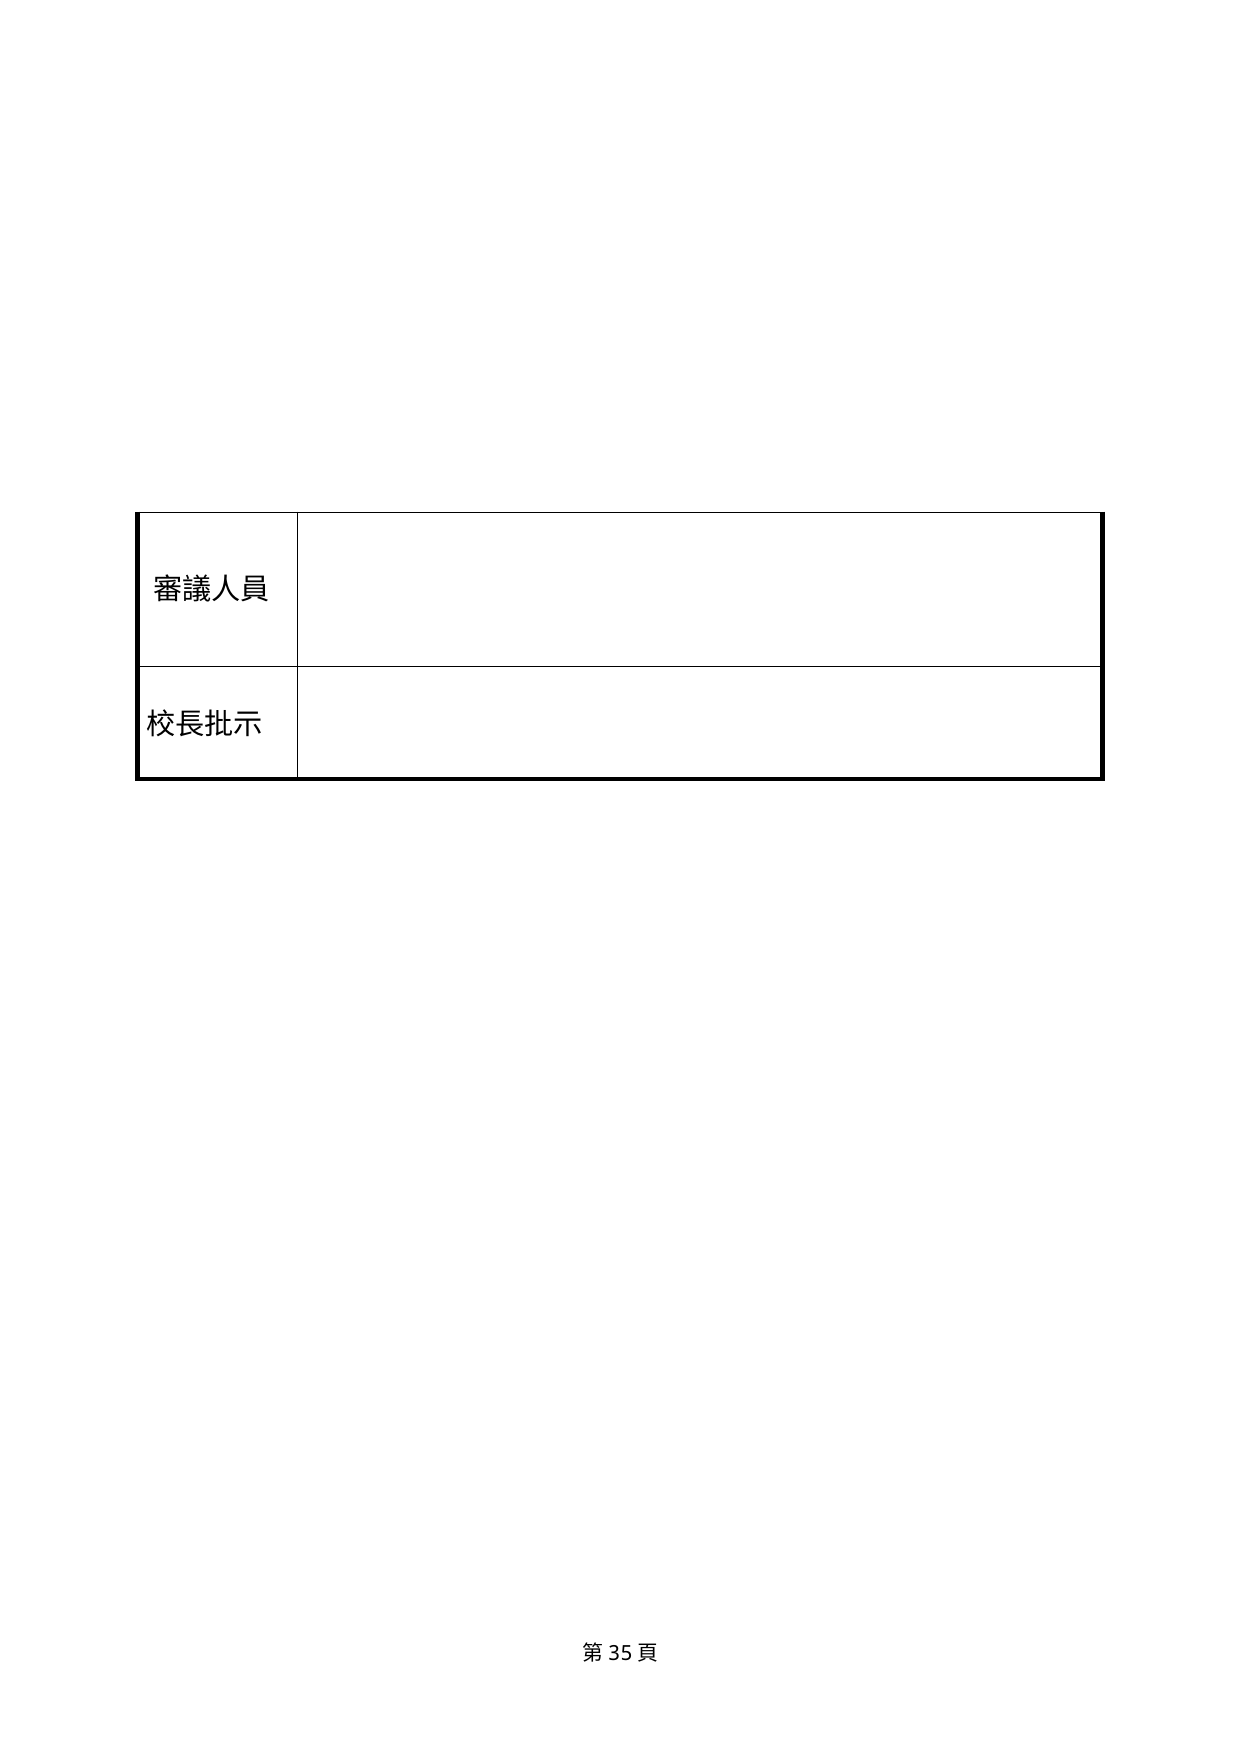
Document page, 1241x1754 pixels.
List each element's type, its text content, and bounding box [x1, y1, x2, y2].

table_cell [298, 667, 1100, 777]
table_cell 審議人員 [140, 513, 297, 666]
table_cell [298, 513, 1100, 666]
table_cell 校長批示 [140, 667, 297, 777]
